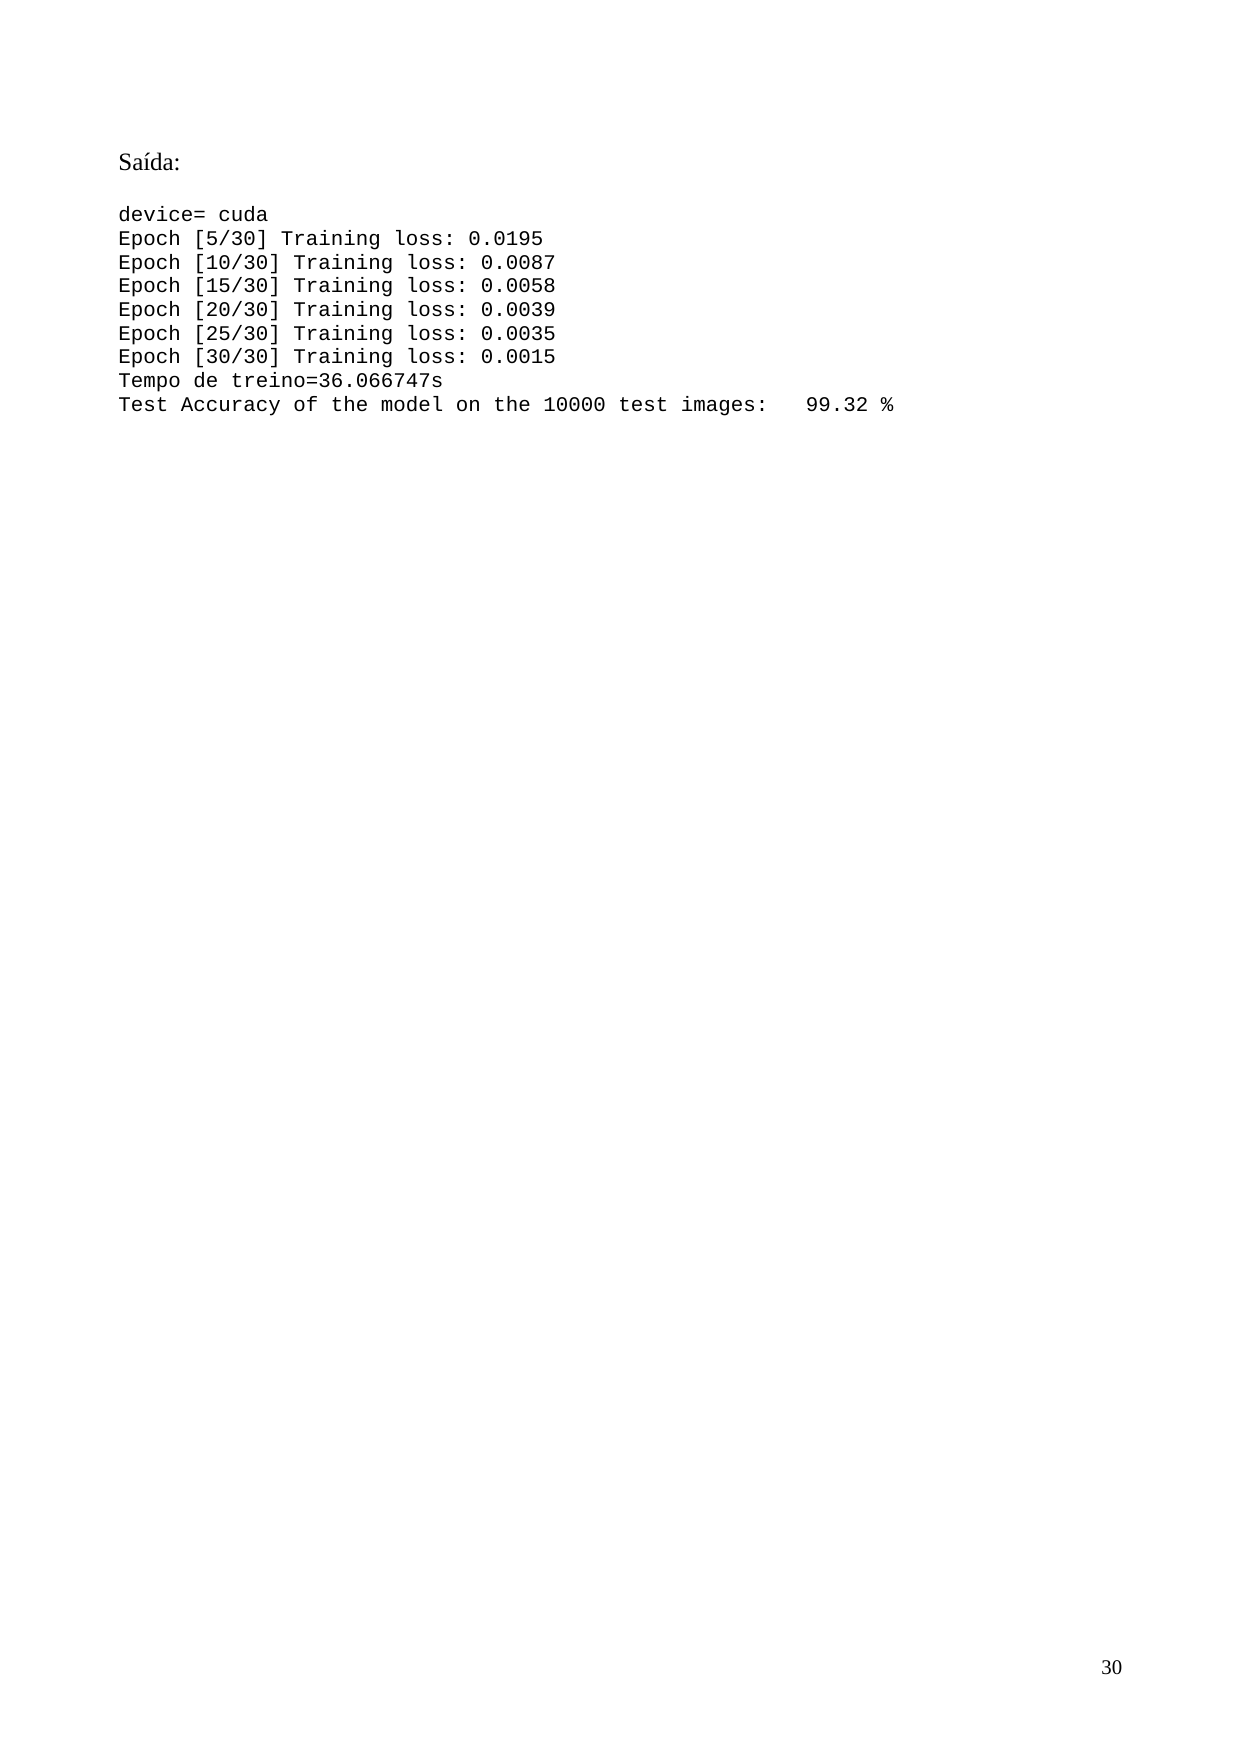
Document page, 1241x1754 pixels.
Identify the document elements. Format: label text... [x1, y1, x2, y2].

text Epoch [25/30] Training loss: 0.0035 [118, 323, 1122, 346]
text device= cuda [118, 204, 1122, 228]
text Epoch [20/30] Training loss: 0.0039 [118, 299, 1122, 323]
text Epoch [10/30] Training loss: 0.0087 [118, 252, 1122, 275]
text Test Accuracy of the model on the 10000 test images: 99.32 % [118, 393, 1122, 417]
text Epoch [30/30] Training loss: 0.0015 [118, 346, 1122, 370]
text Epoch [15/30] Training loss: 0.0058 [118, 275, 1122, 299]
text Saída: [118, 147, 1122, 176]
text Tempo de treino=36.066747s [118, 370, 1122, 393]
text Epoch [5/30] Training loss: 0.0195 [118, 228, 1122, 252]
